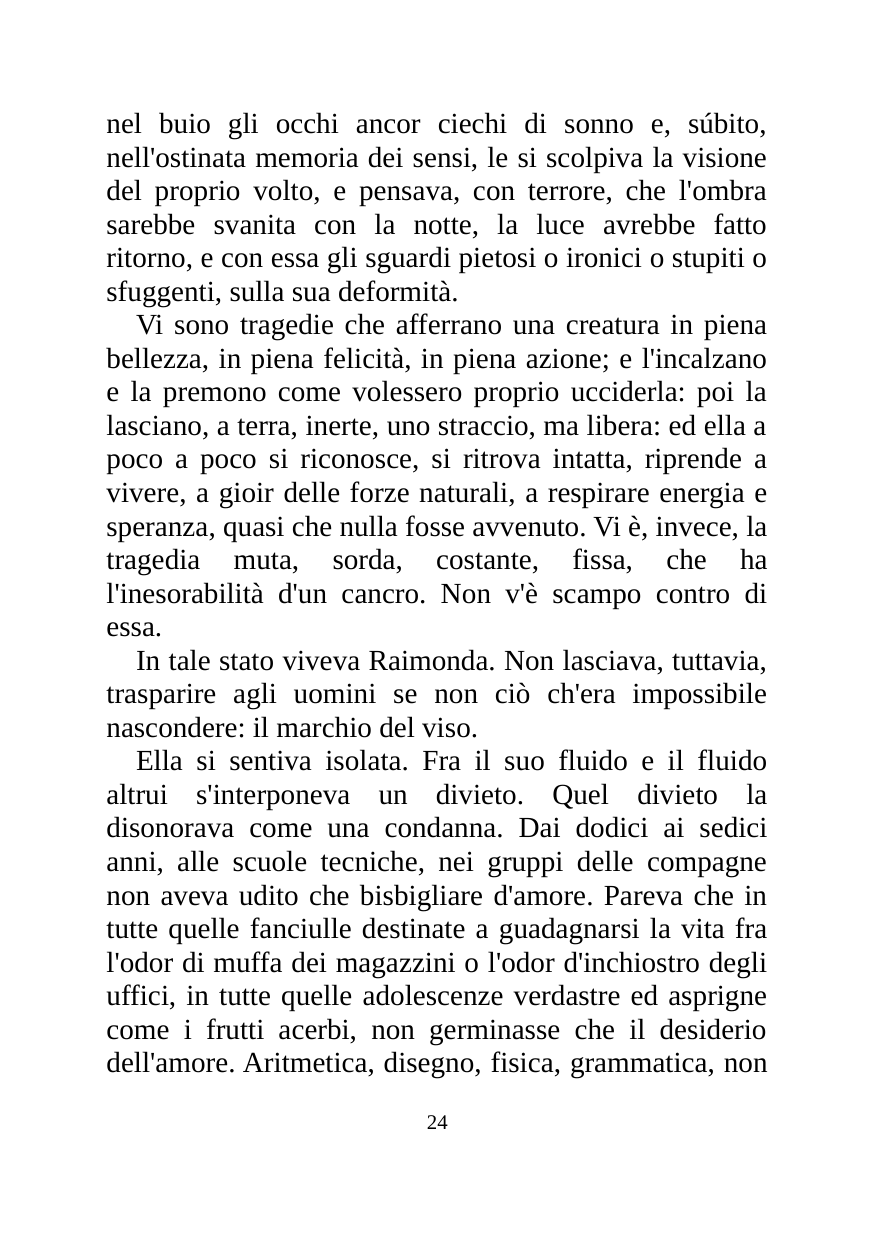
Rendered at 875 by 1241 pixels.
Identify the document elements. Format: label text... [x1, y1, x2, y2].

text Ella si sentiva isolata. Fra il suo fluido e il fluido altrui s'interponeva un divieto. Quel divieto la disonorava come una condanna. Dai dodici ai sedici anni, alle scuole tecniche, nei gruppi delle compagne non aveva udito che bisbigliare d'amore. Pareva che in tutte quelle fanciulle destinate a guadagnarsi la vita fra l'odor di muffa dei magazzini o l'odor d'inchiostro degli uffici, in tutte quelle adolescenze verdastre ed asprigne come i frutti acerbi, non germinasse che il desiderio dell'amore. Aritmetica, disegno, fisica, grammatica, non [106, 743, 768, 1079]
text nel buio gli occhi ancor ciechi di sonno e, súbito, nell'ostinata memoria dei sensi, le si scolpiva la visione del proprio volto, e pensava, con terrore, che l'ombra sarebbe svanita con la notte, la luce avrebbe fatto ritorno, e con essa gli sguardi pietosi o ironici o stupiti o sfuggenti, sulla sua deformità. [106, 106, 768, 307]
text Vi sono tragedie che afferrano una creatura in piena bellezza, in piena felicità, in piena azione; e l'incalzano e la premono come volessero proprio ucciderla: poi la lasciano, a terra, inerte, uno straccio, ma libera: ed ella a poco a poco si riconosce, si ritrova intatta, riprende a vivere, a gioir delle forze naturali, a respirare energia e speranza, quasi che nulla fosse avvenuto. Vi è, invece, la tragedia muta, sorda, costante, fissa, che ha l'inesorabilità d'un cancro. Non v'è scampo contro di essa. [106, 307, 768, 643]
text In tale stato viveva Raimonda. Non lasciava, tuttavia, trasparire agli uomini se non ciò ch'era impossibile nascondere: il marchio del viso. [106, 643, 768, 743]
